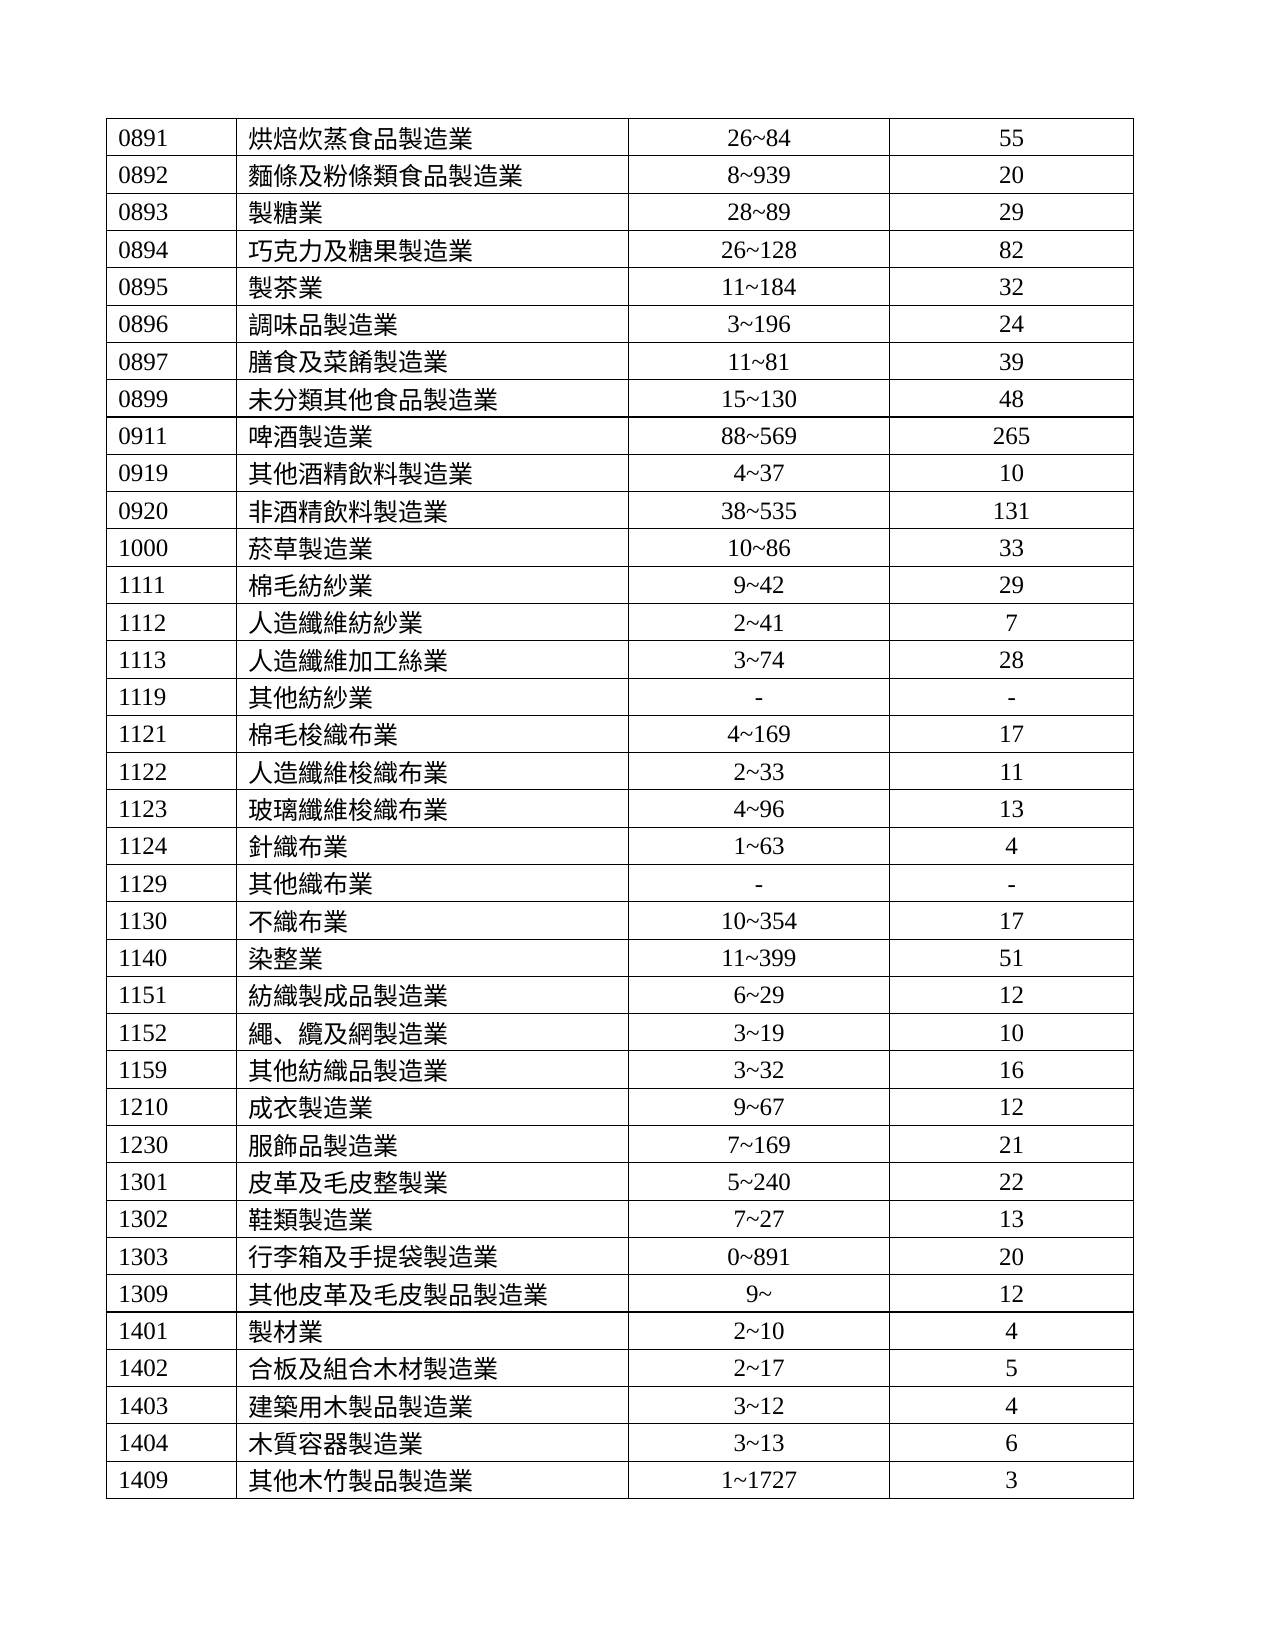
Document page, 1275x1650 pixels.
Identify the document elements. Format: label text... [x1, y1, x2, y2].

table_cell 7~27 [629, 1201, 889, 1237]
table_cell 13 [890, 1201, 1133, 1237]
table_cell 1112 [107, 604, 236, 640]
table_cell 3~32 [629, 1051, 889, 1088]
table_cell 製茶業 [237, 268, 628, 304]
table_cell 0891 [107, 119, 236, 155]
table_cell - [890, 679, 1133, 715]
table_cell - [890, 865, 1133, 901]
table_cell 0892 [107, 156, 236, 193]
table_cell 建築用木製品製造業 [237, 1387, 628, 1423]
table_cell 非酒精飲料製造業 [237, 492, 628, 528]
table_cell 12 [890, 1089, 1133, 1125]
table_cell 1119 [107, 679, 236, 715]
table_cell 皮革及毛皮整製業 [237, 1163, 628, 1199]
table_cell 12 [890, 1275, 1133, 1311]
table_cell 11~184 [629, 268, 889, 304]
table_cell 其他紡織品製造業 [237, 1051, 628, 1088]
table_cell 3~196 [629, 306, 889, 342]
table_cell 1404 [107, 1424, 236, 1461]
table_cell 紡織製成品製造業 [237, 977, 628, 1013]
table_cell 1151 [107, 977, 236, 1013]
table_cell 1130 [107, 902, 236, 938]
table_cell 1~63 [629, 828, 889, 864]
table_cell 3~12 [629, 1387, 889, 1423]
table_cell 人造纖維紡紗業 [237, 604, 628, 640]
table_cell 17 [890, 902, 1133, 938]
table_cell 0919 [107, 455, 236, 491]
table_cell 4 [890, 828, 1133, 864]
table_cell 32 [890, 268, 1133, 304]
table_cell 6 [890, 1424, 1133, 1461]
table_cell 1152 [107, 1014, 236, 1050]
table_cell 0911 [107, 418, 236, 454]
table_cell 1124 [107, 828, 236, 864]
table_cell 0899 [107, 380, 236, 416]
table_cell 1~1727 [629, 1462, 889, 1498]
table_cell 20 [890, 156, 1133, 193]
table_cell 行李箱及手提袋製造業 [237, 1238, 628, 1274]
table_cell 3~74 [629, 641, 889, 677]
table_cell 2~17 [629, 1350, 889, 1386]
table_cell 1309 [107, 1275, 236, 1311]
table_cell 10~354 [629, 902, 889, 938]
table_cell 28 [890, 641, 1133, 677]
table_cell 其他織布業 [237, 865, 628, 901]
table_cell 1000 [107, 529, 236, 566]
table_cell 製糖業 [237, 194, 628, 230]
table_cell 38~535 [629, 492, 889, 528]
table_cell 6~29 [629, 977, 889, 1013]
table_cell 55 [890, 119, 1133, 155]
table_cell 1230 [107, 1126, 236, 1162]
table_cell 11 [890, 753, 1133, 789]
table_cell 26~84 [629, 119, 889, 155]
table_cell 3~19 [629, 1014, 889, 1050]
table_cell 12 [890, 977, 1133, 1013]
table_cell 28~89 [629, 194, 889, 230]
table_cell 2~33 [629, 753, 889, 789]
table_cell 15~130 [629, 380, 889, 416]
table_cell 1159 [107, 1051, 236, 1088]
table_cell 7 [890, 604, 1133, 640]
table_cell 5 [890, 1350, 1133, 1386]
table_cell 0893 [107, 194, 236, 230]
table_cell 11~399 [629, 940, 889, 976]
table_cell 10 [890, 455, 1133, 491]
table_cell 鞋類製造業 [237, 1201, 628, 1237]
table_cell 0896 [107, 306, 236, 342]
table_cell - [629, 865, 889, 901]
table_cell 烘焙炊蒸食品製造業 [237, 119, 628, 155]
table_cell 1140 [107, 940, 236, 976]
table_cell 2~10 [629, 1313, 889, 1349]
table_cell 1121 [107, 716, 236, 752]
table_cell 1403 [107, 1387, 236, 1423]
table_cell 人造纖維梭織布業 [237, 753, 628, 789]
table_cell 4~37 [629, 455, 889, 491]
table_cell 29 [890, 567, 1133, 603]
table_cell 啤酒製造業 [237, 418, 628, 454]
table_cell 成衣製造業 [237, 1089, 628, 1125]
table_cell 棉毛紡紗業 [237, 567, 628, 603]
table_cell 1302 [107, 1201, 236, 1237]
table_cell 24 [890, 306, 1133, 342]
table_cell 繩、纜及網製造業 [237, 1014, 628, 1050]
table_cell 3~13 [629, 1424, 889, 1461]
table_cell 巧克力及糖果製造業 [237, 231, 628, 267]
table_cell 1301 [107, 1163, 236, 1199]
table_cell 1129 [107, 865, 236, 901]
table_cell 棉毛梭織布業 [237, 716, 628, 752]
table_cell 7~169 [629, 1126, 889, 1162]
table_cell 1113 [107, 641, 236, 677]
table_cell 調味品製造業 [237, 306, 628, 342]
table_cell 82 [890, 231, 1133, 267]
table_cell 製材業 [237, 1313, 628, 1349]
table_cell 21 [890, 1126, 1133, 1162]
table_cell 其他酒精飲料製造業 [237, 455, 628, 491]
table_cell 131 [890, 492, 1133, 528]
table_cell 10 [890, 1014, 1133, 1050]
table_cell 33 [890, 529, 1133, 566]
table_cell 51 [890, 940, 1133, 976]
table_cell 其他木竹製品製造業 [237, 1462, 628, 1498]
table_cell 1123 [107, 790, 236, 827]
table_cell 合板及組合木材製造業 [237, 1350, 628, 1386]
table_cell - [629, 679, 889, 715]
table_cell 29 [890, 194, 1133, 230]
table_cell 1210 [107, 1089, 236, 1125]
table_cell 8~939 [629, 156, 889, 193]
table_cell 染整業 [237, 940, 628, 976]
table_cell 5~240 [629, 1163, 889, 1199]
table_cell 88~569 [629, 418, 889, 454]
table_cell 0897 [107, 343, 236, 379]
table_cell 4~96 [629, 790, 889, 827]
table_cell 不織布業 [237, 902, 628, 938]
table_cell 10~86 [629, 529, 889, 566]
table_cell 2~41 [629, 604, 889, 640]
table_cell 9~67 [629, 1089, 889, 1125]
table_cell 16 [890, 1051, 1133, 1088]
table_cell 13 [890, 790, 1133, 827]
table_cell 人造纖維加工絲業 [237, 641, 628, 677]
table_cell 4~169 [629, 716, 889, 752]
table_cell 4 [890, 1313, 1133, 1349]
table_cell 麵條及粉條類食品製造業 [237, 156, 628, 193]
table_cell 39 [890, 343, 1133, 379]
table_cell 0894 [107, 231, 236, 267]
table_cell 48 [890, 380, 1133, 416]
table_cell 22 [890, 1163, 1133, 1199]
table_cell 17 [890, 716, 1133, 752]
table_cell 20 [890, 1238, 1133, 1274]
table_cell 未分類其他食品製造業 [237, 380, 628, 416]
table_cell 0895 [107, 268, 236, 304]
table_cell 1122 [107, 753, 236, 789]
table_cell 1111 [107, 567, 236, 603]
table_cell 1402 [107, 1350, 236, 1386]
table_cell 1303 [107, 1238, 236, 1274]
table_cell 服飾品製造業 [237, 1126, 628, 1162]
table_cell 針織布業 [237, 828, 628, 864]
table_cell 1401 [107, 1313, 236, 1349]
table_cell 9~42 [629, 567, 889, 603]
table_cell 菸草製造業 [237, 529, 628, 566]
table_cell 1409 [107, 1462, 236, 1498]
table_cell 其他紡紗業 [237, 679, 628, 715]
table_cell 26~128 [629, 231, 889, 267]
table_cell 3 [890, 1462, 1133, 1498]
table_cell 0920 [107, 492, 236, 528]
table_cell 0~891 [629, 1238, 889, 1274]
table_cell 膳食及菜餚製造業 [237, 343, 628, 379]
table_cell 11~81 [629, 343, 889, 379]
table_cell 玻璃纖維梭織布業 [237, 790, 628, 827]
table_cell 4 [890, 1387, 1133, 1423]
table_cell 9~ [629, 1275, 889, 1311]
table_cell 265 [890, 418, 1133, 454]
table_cell 木質容器製造業 [237, 1424, 628, 1461]
table_cell 其他皮革及毛皮製品製造業 [237, 1275, 628, 1311]
